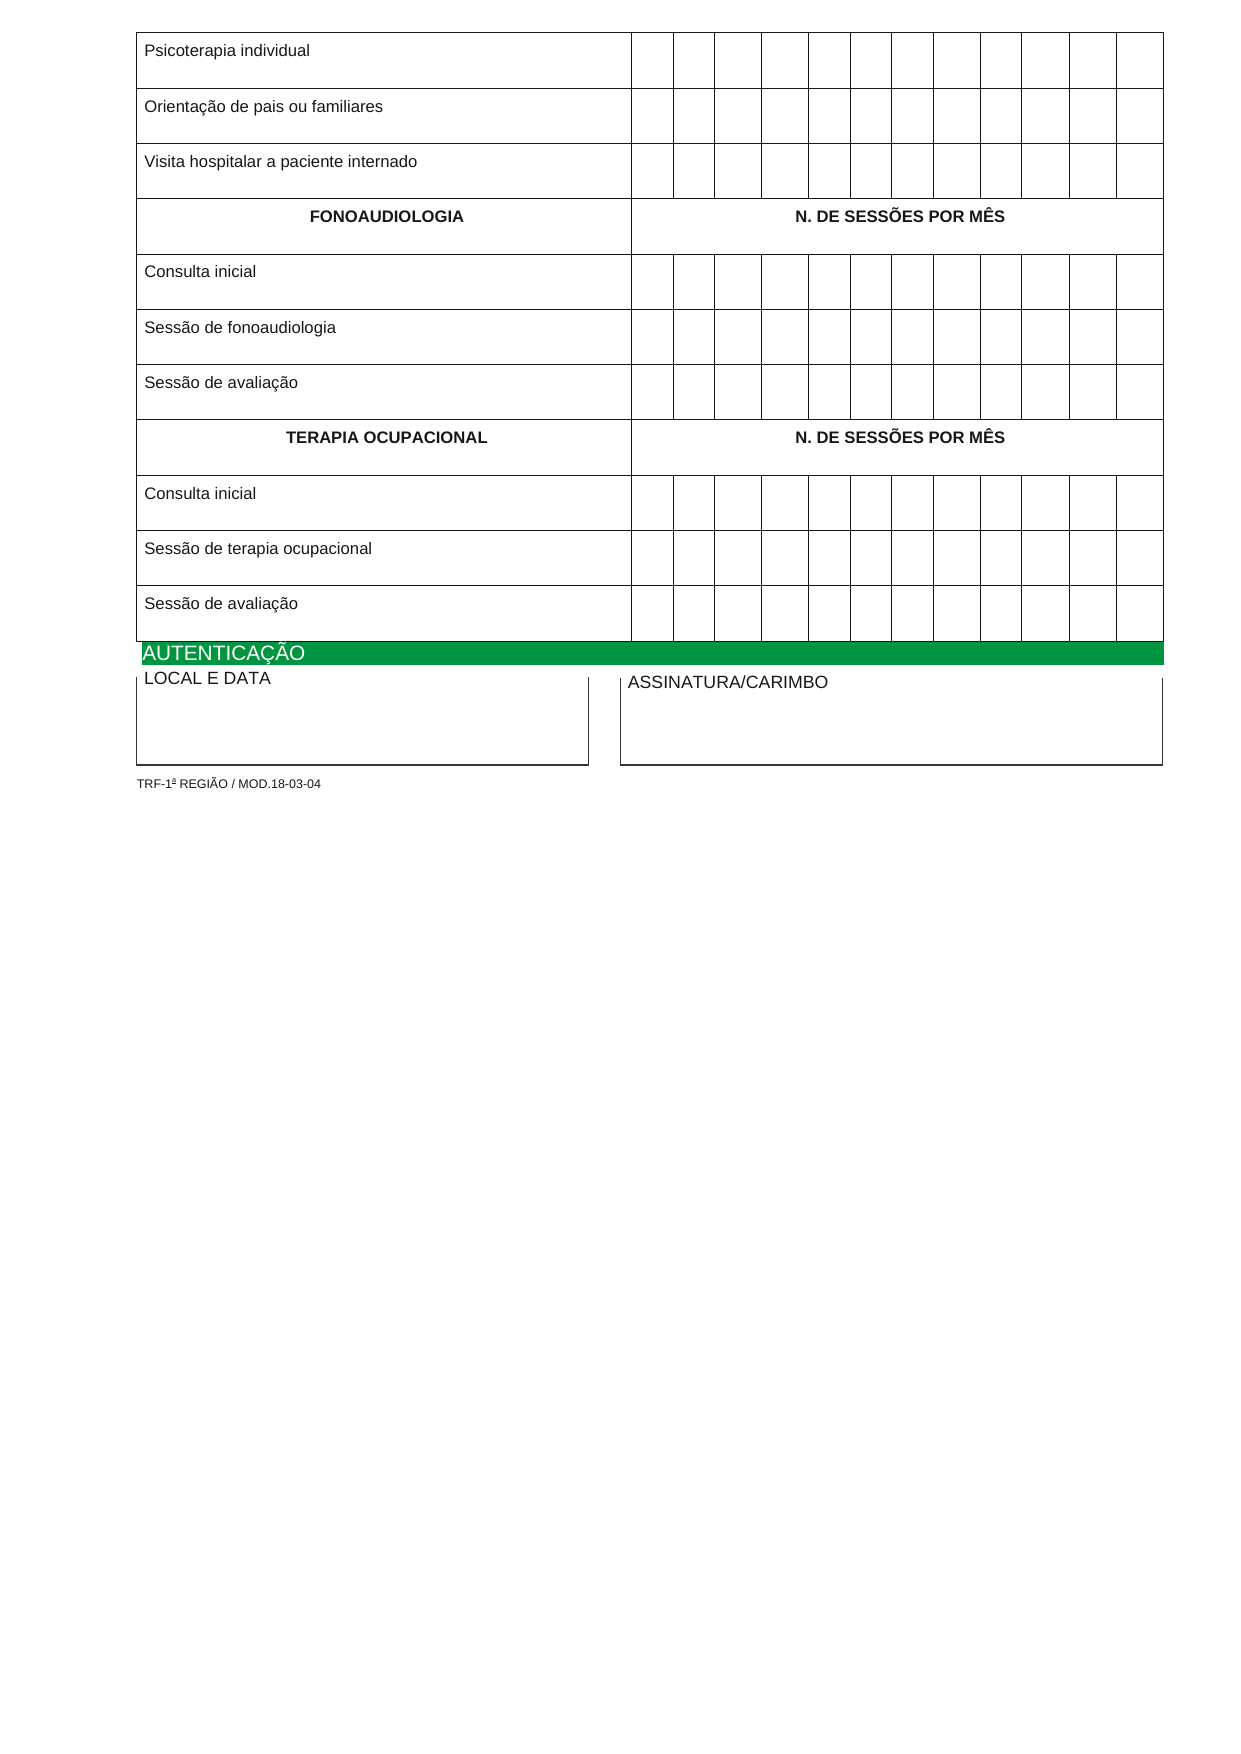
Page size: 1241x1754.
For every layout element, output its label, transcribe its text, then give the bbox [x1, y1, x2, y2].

table_cell [1117, 33, 1163, 87]
table_cell Consulta inicial [137, 476, 631, 530]
table_cell [632, 420, 673, 475]
table_cell [1070, 365, 1116, 419]
table_cell [1070, 310, 1116, 364]
table_cell [1070, 476, 1116, 530]
table_cell [762, 476, 808, 530]
subtitle AUTENTICAÇÃO [142, 642, 1164, 665]
table_cell [715, 476, 761, 530]
table_cell [1117, 144, 1163, 198]
table_cell [809, 531, 850, 585]
table_cell [1117, 586, 1163, 641]
table_cell [1117, 531, 1163, 585]
table_cell [1022, 199, 1069, 253]
table_cell [762, 144, 808, 198]
table_cell [1022, 420, 1069, 475]
table_cell [715, 586, 761, 641]
table_cell [673, 199, 714, 253]
table_cell [1022, 310, 1069, 364]
table_cell [934, 365, 980, 419]
table_cell [1117, 89, 1163, 143]
table_cell [1117, 476, 1163, 530]
table_cell [762, 365, 808, 419]
table_cell [981, 144, 1021, 198]
table_cell [632, 365, 673, 419]
table_cell Sessão de avaliação [137, 586, 631, 641]
table_cell [851, 476, 891, 530]
table_cell [934, 310, 980, 364]
table_cell [892, 310, 933, 364]
table_cell [715, 310, 761, 364]
table_cell [981, 89, 1021, 143]
table_cell [892, 144, 933, 198]
table_cell [934, 255, 980, 309]
table_cell [714, 199, 761, 253]
table_cell [762, 89, 808, 143]
table_cell [851, 310, 891, 364]
table_cell [892, 255, 933, 309]
table_cell [981, 365, 1021, 419]
table_cell [762, 531, 808, 585]
table_cell [934, 33, 980, 87]
table_cell [1117, 310, 1163, 364]
table_cell [1022, 476, 1069, 530]
table_cell Visita hospitalar a paciente internado [137, 144, 631, 198]
table_cell [1070, 144, 1116, 198]
table_cell [934, 144, 980, 198]
table_cell [674, 144, 714, 198]
table_cell [981, 255, 1021, 309]
table_cell [674, 531, 714, 585]
table_cell Orientação de pais ou familiares [137, 89, 631, 143]
table_cell [1022, 144, 1069, 198]
table_cell N. DE SESSÕES POR MÊS [761, 199, 1022, 253]
table_cell [809, 33, 850, 87]
table_cell [809, 310, 850, 364]
table_cell [1022, 586, 1069, 641]
table_cell [1069, 420, 1116, 475]
table_cell [892, 531, 933, 585]
table_cell [1116, 420, 1163, 475]
table_cell [674, 365, 714, 419]
table_cell [934, 476, 980, 530]
table_cell [809, 89, 850, 143]
table_cell [762, 33, 808, 87]
table_cell [632, 199, 673, 253]
table_cell [809, 365, 850, 419]
table_cell [1070, 255, 1116, 309]
table_cell [892, 586, 933, 641]
table_cell [892, 476, 933, 530]
table_cell [632, 255, 673, 309]
table_cell TERAPIA OCUPACIONAL [137, 420, 631, 475]
table_cell Psicoterapia individual [137, 33, 631, 87]
table_cell [892, 33, 933, 87]
table_cell [981, 310, 1021, 364]
table_cell [981, 33, 1021, 87]
table_cell [851, 255, 891, 309]
table_cell [1116, 199, 1163, 253]
table_cell [851, 586, 891, 641]
table_cell [715, 144, 761, 198]
table_cell [851, 531, 891, 585]
table_cell [674, 33, 714, 87]
table_cell [934, 586, 980, 641]
table_cell [632, 586, 673, 641]
table_cell [851, 89, 891, 143]
table_cell [851, 365, 891, 419]
table_cell [632, 531, 673, 585]
table_cell [762, 310, 808, 364]
table_cell [1070, 33, 1116, 87]
table_cell [1022, 531, 1069, 585]
table_cell [892, 89, 933, 143]
table_cell [1117, 255, 1163, 309]
table_cell Consulta inicial [137, 255, 631, 309]
table_cell [715, 365, 761, 419]
table_cell Sessão de terapia ocupacional [137, 531, 631, 585]
table_cell [673, 420, 714, 475]
table_cell [892, 365, 933, 419]
table_cell [981, 586, 1021, 641]
table_cell [1070, 89, 1116, 143]
table_cell Sessão de fonoaudiologia [137, 310, 631, 364]
table_cell [934, 531, 980, 585]
table_cell [715, 89, 761, 143]
table_cell Sessão de avaliação [137, 365, 631, 419]
table_cell [1022, 33, 1069, 87]
table_cell [981, 531, 1021, 585]
table_cell [715, 531, 761, 585]
table_cell [1117, 365, 1163, 419]
table_cell [981, 476, 1021, 530]
table_cell [851, 33, 891, 87]
table_cell [1070, 586, 1116, 641]
table_cell [632, 89, 673, 143]
table_cell [851, 144, 891, 198]
table_cell [1022, 365, 1069, 419]
table_cell [762, 586, 808, 641]
table_cell [674, 310, 714, 364]
table_cell [1070, 531, 1116, 585]
table_cell [674, 255, 714, 309]
table_cell [715, 33, 761, 87]
table_cell N. DE SESSÕES POR MÊS [761, 420, 1022, 475]
table_cell FONOAUDIOLOGIA [137, 199, 631, 253]
table_cell [1069, 199, 1116, 253]
table_cell [674, 476, 714, 530]
table_cell [762, 255, 808, 309]
table_cell [809, 255, 850, 309]
table_cell [934, 89, 980, 143]
table_cell [632, 144, 673, 198]
table_cell [1022, 255, 1069, 309]
table_cell [632, 476, 673, 530]
table_cell [632, 310, 673, 364]
table_cell [809, 476, 850, 530]
table_cell [714, 420, 761, 475]
table_cell [809, 586, 850, 641]
table_cell [674, 89, 714, 143]
table_cell [1022, 89, 1069, 143]
table_cell [674, 586, 714, 641]
table_cell [715, 255, 761, 309]
table_cell [632, 33, 673, 87]
table_cell [809, 144, 850, 198]
